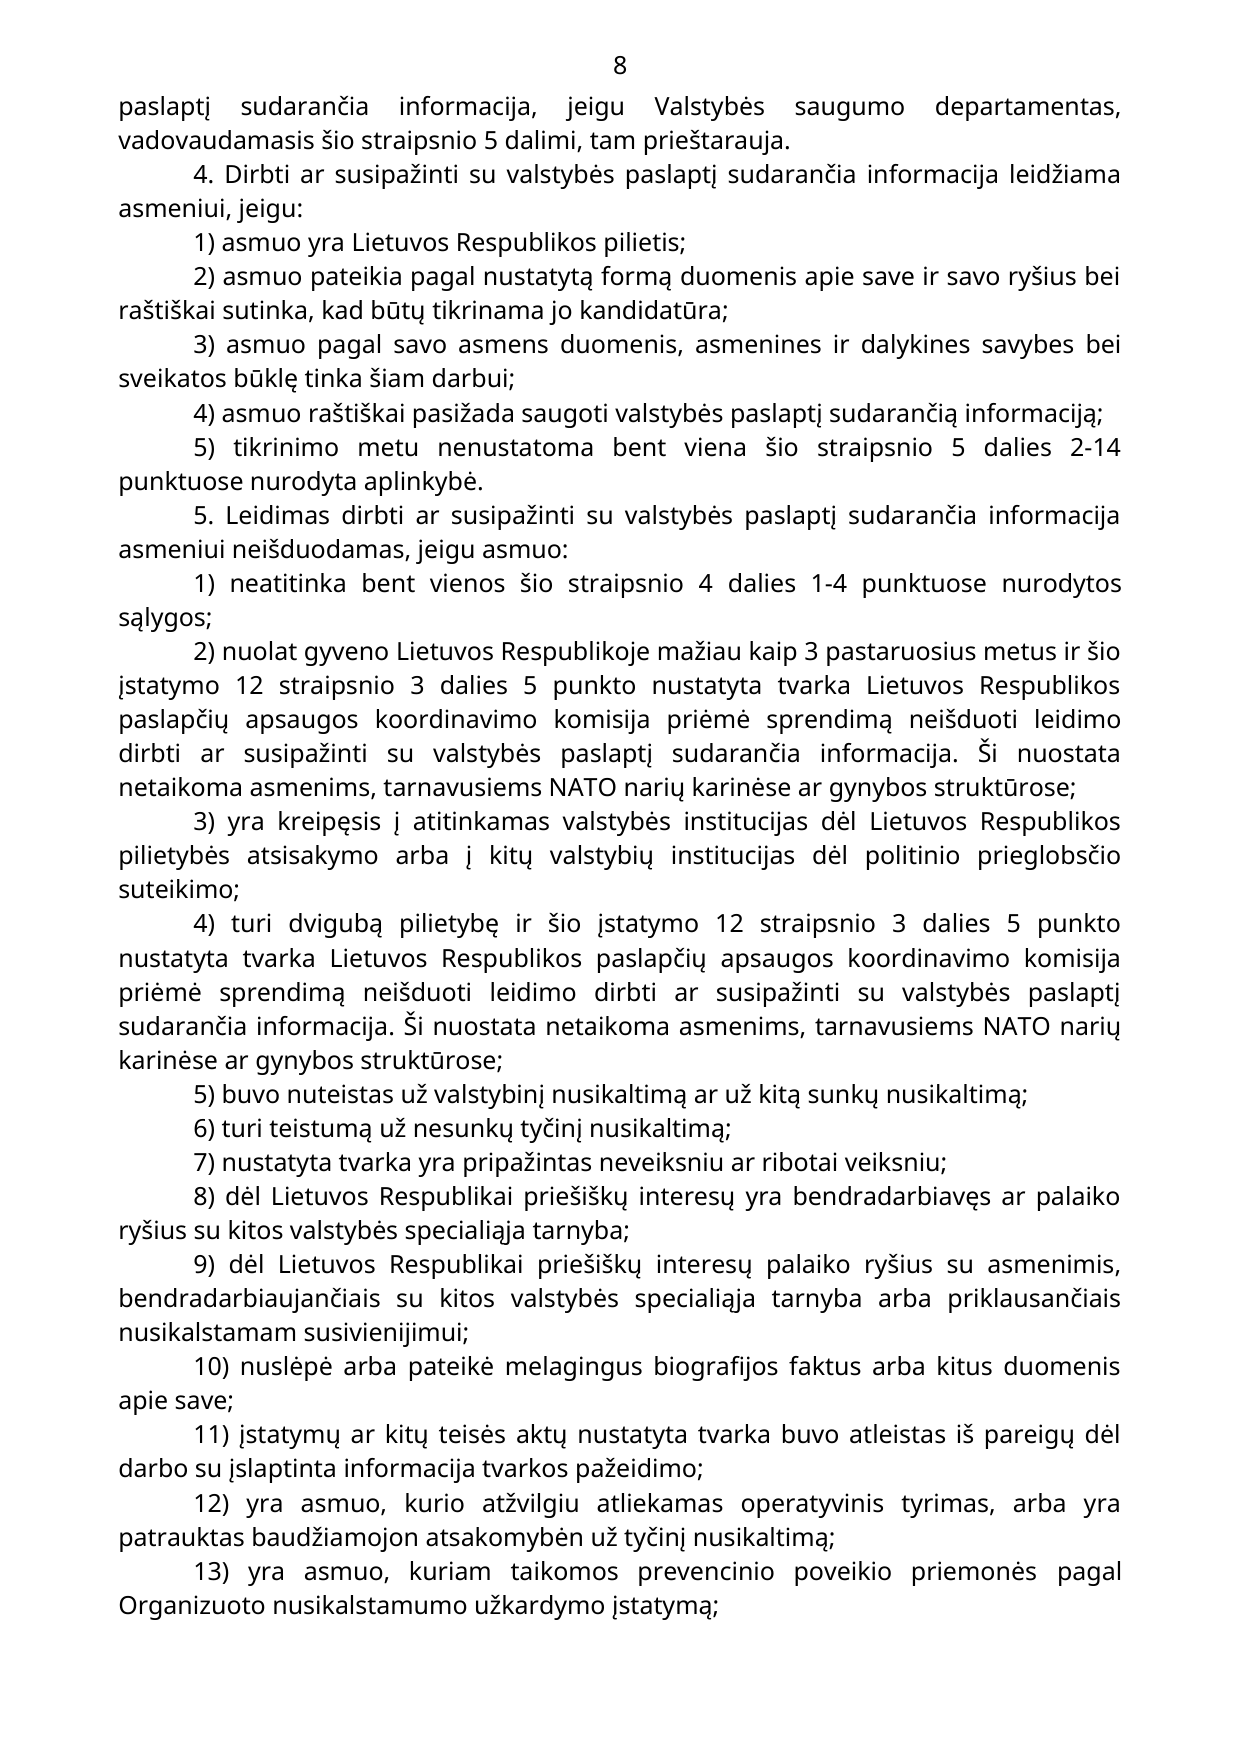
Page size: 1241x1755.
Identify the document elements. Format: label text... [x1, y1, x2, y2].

text 2) nuolat gyveno Lietuvos Respublikoje mažiau kaip 3 pastaruosius metus ir šio įstatymo 12 straipsnio 3 dalies 5 punkto nustatyta tvarka Lietuvos Respublikos paslapčių apsaugos koordinavimo komisija priėmė sprendimą neišduoti leidimo dirbti ar susipažinti su valstybės paslaptį sudarančia informacija. Ši nuostata netaikoma asmenims, tarnavusiems NATO narių karinėse ar gynybos struktūrose; [118, 634, 1122, 804]
text 5) tikrinimo metu nenustatoma bent viena šio straipsnio 5 dalies 2-14 punktuose nurodyta aplinkybė. [118, 429, 1122, 497]
text 5) buvo nuteistas už valstybinį nusikaltimą ar už kitą sunkų nusikaltimą; [118, 1076, 1122, 1111]
text 8) dėl Lietuvos Respublikai priešiškų interesų yra bendradarbiavęs ar palaiko ryšius su kitos valstybės specialiąja tarnyba; [118, 1179, 1122, 1247]
text paslaptį sudarančia informacija, jeigu Valstybės saugumo departamentas, vadovaudamasis šio straipsnio 5 dalimi, tam prieštarauja. [118, 89, 1122, 157]
text 13) yra asmuo, kuriam taikomos prevencinio poveikio priemonės pagal Organizuoto nusikalstamumo užkardymo įstatymą; [118, 1553, 1122, 1621]
text 6) turi teistumą už nesunkų tyčinį nusikaltimą; [118, 1111, 1122, 1144]
text 9) dėl Lietuvos Respublikai priešiškų interesų palaiko ryšius su asmenimis, bendradarbiaujančiais su kitos valstybės specialiąja tarnyba arba priklausančiais nusikalstamam susivienijimui; [118, 1247, 1122, 1349]
text 4) asmuo raštiškai pasižada saugoti valstybės paslaptį sudarančią informaciją; [118, 395, 1122, 429]
text 7) nustatyta tvarka yra pripažintas neveiksniu ar ribotai veiksniu; [118, 1144, 1122, 1179]
text 1) asmuo yra Lietuvos Respublikos pilietis; [118, 225, 1122, 259]
text 12) yra asmuo, kurio atžvilgiu atliekamas operatyvinis tyrimas, arba yra patrauktas baudžiamojon atsakomybėn už tyčinį nusikaltimą; [118, 1485, 1122, 1553]
text 11) įstatymų ar kitų teisės aktų nustatyta tvarka buvo atleistas iš pareigų dėl darbo su įslaptinta informacija tvarkos pažeidimo; [118, 1417, 1122, 1485]
text 3) yra kreipęsis į atitinkamas valstybės institucijas dėl Lietuvos Respublikos pilietybės atsisakymo arba į kitų valstybių institucijas dėl politinio prieglobsčio suteikimo; [118, 804, 1122, 906]
text 4. Dirbti ar susipažinti su valstybės paslaptį sudarančia informacija leidžiama asmeniui, jeigu: [118, 157, 1122, 225]
text 4) turi dvigubą pilietybę ir šio įstatymo 12 straipsnio 3 dalies 5 punkto nustatyta tvarka Lietuvos Respublikos paslapčių apsaugos koordinavimo komisija priėmė sprendimą neišduoti leidimo dirbti ar susipažinti su valstybės paslaptį sudarančia informacija. Ši nuostata netaikoma asmenims, tarnavusiems NATO narių karinėse ar gynybos struktūrose; [118, 906, 1122, 1076]
text 10) nuslėpė arba pateikė melagingus biografijos faktus arba kitus duomenis apie save; [118, 1349, 1122, 1417]
text 5. Leidimas dirbti ar susipažinti su valstybės paslaptį sudarančia informacija asmeniui neišduodamas, jeigu asmuo: [118, 497, 1122, 566]
text 1) neatitinka bent vienos šio straipsnio 4 dalies 1-4 punktuose nurodytos sąlygos; [118, 566, 1122, 634]
text 3) asmuo pagal savo asmens duomenis, asmenines ir dalykines savybes bei sveikatos būklę tinka šiam darbui; [118, 327, 1122, 395]
text 2) asmuo pateikia pagal nustatytą formą duomenis apie save ir savo ryšius bei raštiškai sutinka, kad būtų tikrinama jo kandidatūra; [118, 259, 1122, 327]
